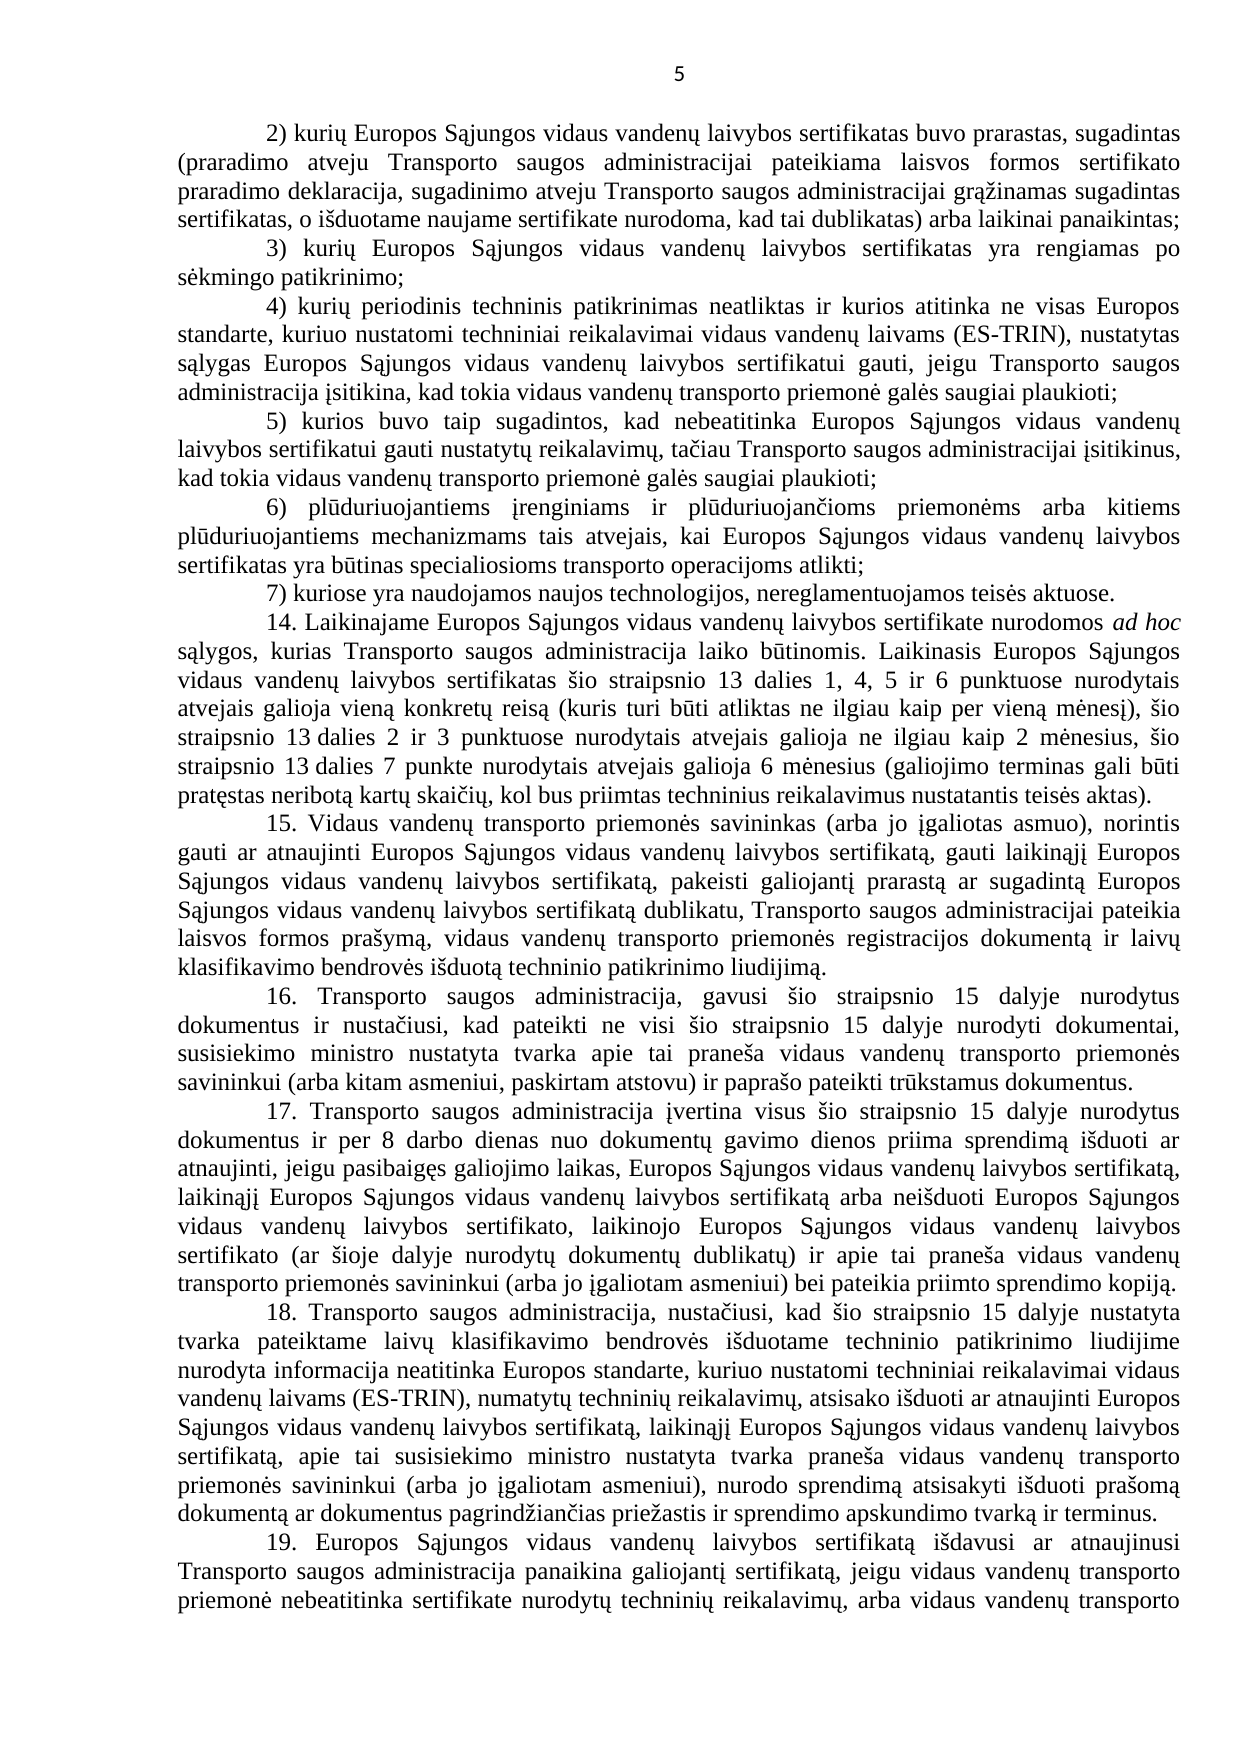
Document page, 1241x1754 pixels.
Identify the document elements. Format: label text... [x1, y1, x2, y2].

text 19. Europos Sąjungos vidaus vandenų laivybos sertifikatą išdavusi ar atnaujinusi Transporto saugos administracija panaikina galiojantį sertifikatą, jeigu vidaus vandenų transporto priemonė nebeatitinka sertifikate nurodytų techninių reikalavimų, arba vidaus vandenų transporto [177, 1527, 1181, 1613]
text 7) kuriose yra naudojamos naujos technologijos, nereglamentuojamos teisės aktuose. [177, 578, 1181, 607]
text 16. Transporto saugos administracija, gavusi šio straipsnio 15 dalyje nurodytus dokumentus ir nustačiusi, kad pateikti ne visi šio straipsnio 15 dalyje nurodyti dokumentai, susisiekimo ministro nustatyta tvarka apie tai praneša vidaus vandenų transporto priemonės savininkui (arba kitam asmeniui, paskirtam atstovu) ir paprašo pateikti trūkstamus dokumentus. [177, 981, 1181, 1096]
text 4) kurių periodinis techninis patikrinimas neatliktas ir kurios atitinka ne visas Europos standarte, kuriuo nustatomi techniniai reikalavimai vidaus vandenų laivams (ES-TRIN), nustatytas sąlygas Europos Sąjungos vidaus vandenų laivybos sertifikatui gauti, jeigu Transporto saugos administracija įsitikina, kad tokia vidaus vandenų transporto priemonė galės saugiai plaukioti; [177, 291, 1181, 406]
text 5) kurios buvo taip sugadintos, kad nebeatitinka Europos Sąjungos vidaus vandenų laivybos sertifikatui gauti nustatytų reikalavimų, tačiau Transporto saugos administracijai įsitikinus, kad tokia vidaus vandenų transporto priemonė galės saugiai plaukioti; [177, 406, 1181, 492]
text 17. Transporto saugos administracija įvertina visus šio straipsnio 15 dalyje nurodytus dokumentus ir per 8 darbo dienas nuo dokumentų gavimo dienos priima sprendimą išduoti ar atnaujinti, jeigu pasibaigęs galiojimo laikas, Europos Sąjungos vidaus vandenų laivybos sertifikatą, laikinąjį Europos Sąjungos vidaus vandenų laivybos sertifikatą arba neišduoti Europos Sąjungos vidaus vandenų laivybos sertifikato, laikinojo Europos Sąjungos vidaus vandenų laivybos sertifikato (ar šioje dalyje nurodytų dokumentų dublikatų) ir apie tai praneša vidaus vandenų transporto priemonės savininkui (arba jo įgaliotam asmeniui) bei pateikia priimto sprendimo kopiją. [177, 1096, 1181, 1297]
text 2) kurių Europos Sąjungos vidaus vandenų laivybos sertifikatas buvo prarastas, sugadintas (praradimo atveju Transporto saugos administracijai pateikiama laisvos formos sertifikato praradimo deklaracija, sugadinimo atveju Transporto saugos administracijai grąžinamas sugadintas sertifikatas, o išduotame naujame sertifikate nurodoma, kad tai dublikatas) arba laikinai panaikintas; [177, 118, 1181, 233]
text 14. Laikinajame Europos Sąjungos vidaus vandenų laivybos sertifikate nurodomos ad hoc sąlygos, kurias Transporto saugos administracija laiko būtinomis. Laikinasis Europos Sąjungos vidaus vandenų laivybos sertifikatas šio straipsnio 13 dalies 1, 4, 5 ir 6 punktuose nurodytais atvejais galioja vieną konkretų reisą (kuris turi būti atliktas ne ilgiau kaip per vieną mėnesį), šio straipsnio 13 dalies 2 ir 3 punktuose nurodytais atvejais galioja ne ilgiau kaip 2 mėnesius, šio straipsnio 13 dalies 7 punkte nurodytais atvejais galioja 6 mėnesius (galiojimo terminas gali būti pratęstas neribotą kartų skaičių, kol bus priimtas techninius reikalavimus nustatantis teisės aktas). [177, 607, 1181, 808]
text 18. Transporto saugos administracija, nustačiusi, kad šio straipsnio 15 dalyje nustatyta tvarka pateiktame laivų klasifikavimo bendrovės išduotame techninio patikrinimo liudijime nurodyta informacija neatitinka Europos standarte, kuriuo nustatomi techniniai reikalavimai vidaus vandenų laivams (ES-TRIN), numatytų techninių reikalavimų, atsisako išduoti ar atnaujinti Europos Sąjungos vidaus vandenų laivybos sertifikatą, laikinąjį Europos Sąjungos vidaus vandenų laivybos sertifikatą, apie tai susisiekimo ministro nustatyta tvarka praneša vidaus vandenų transporto priemonės savininkui (arba jo įgaliotam asmeniui), nurodo sprendimą atsisakyti išduoti prašomą dokumentą ar dokumentus pagrindžiančias priežastis ir sprendimo apskundimo tvarką ir terminus. [177, 1297, 1181, 1527]
text 3) kurių Europos Sąjungos vidaus vandenų laivybos sertifikatas yra rengiamas po sėkmingo patikrinimo; [177, 233, 1181, 291]
text 15. Vidaus vandenų transporto priemonės savininkas (arba jo įgaliotas asmuo), norintis gauti ar atnaujinti Europos Sąjungos vidaus vandenų laivybos sertifikatą, gauti laikinąjį Europos Sąjungos vidaus vandenų laivybos sertifikatą, pakeisti galiojantį prarastą ar sugadintą Europos Sąjungos vidaus vandenų laivybos sertifikatą dublikatu, Transporto saugos administracijai pateikia laisvos formos prašymą, vidaus vandenų transporto priemonės registracijos dokumentą ir laivų klasifikavimo bendrovės išduotą techninio patikrinimo liudijimą. [177, 808, 1181, 981]
text 6) plūduriuojantiems įrenginiams ir plūduriuojančioms priemonėms arba kitiems plūduriuojantiems mechanizmams tais atvejais, kai Europos Sąjungos vidaus vandenų laivybos sertifikatas yra būtinas specialiosioms transporto operacijoms atlikti; [177, 492, 1181, 578]
